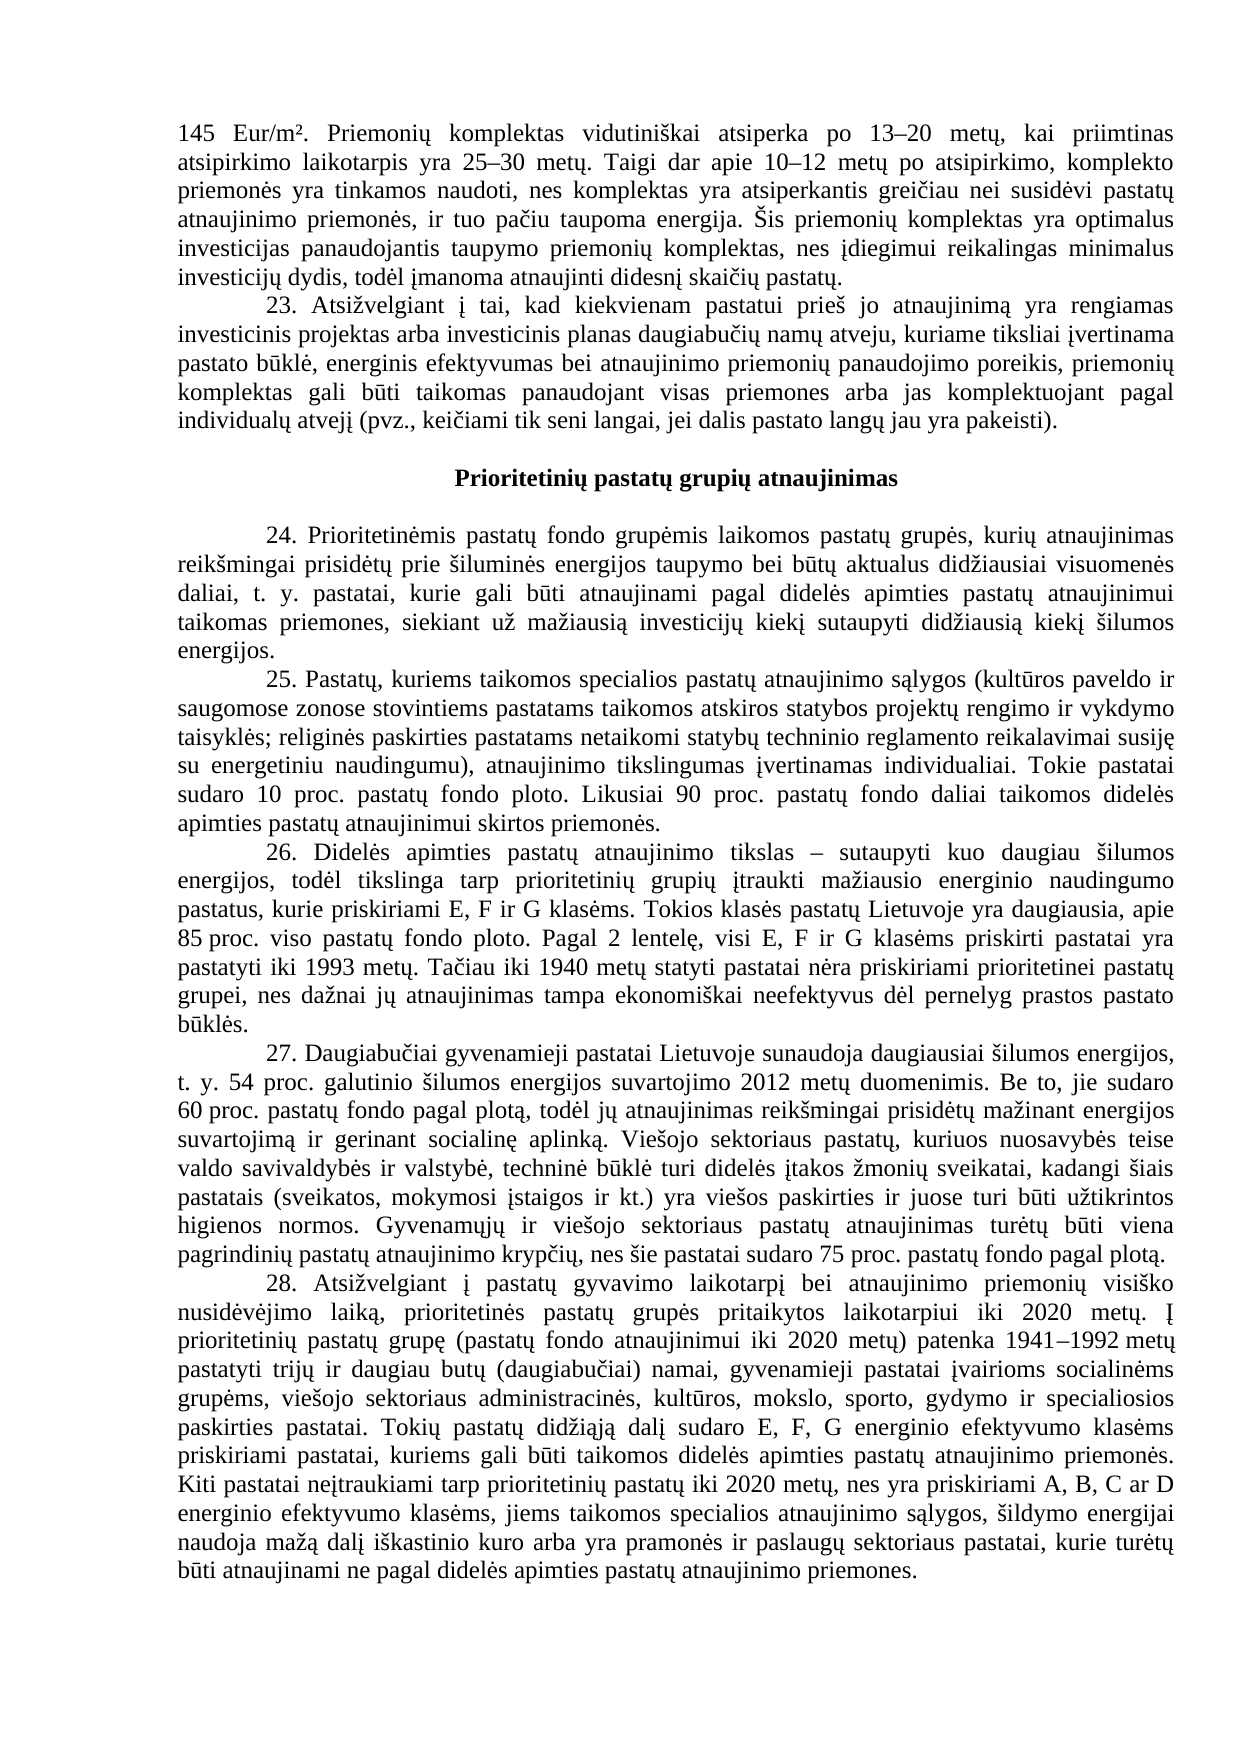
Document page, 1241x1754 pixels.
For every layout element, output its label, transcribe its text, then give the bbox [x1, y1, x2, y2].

text Prioritetinių pastatų grupių atnaujinimas [177, 463, 1175, 492]
text 26. Didelės apimties pastatų atnaujinimo tikslas – sutaupyti kuo daugiau šilumos energijos, todėl tikslinga tarp prioritetinių grupių įtraukti mažiausio energinio naudingumo pastatus, kurie priskiriami E, F ir G klasėms. Tokios klasės pastatų Lietuvoje yra daugiausia, apie 85 proc. viso pastatų fondo ploto. Pagal 2 lentelę, visi E, F ir G klasėms priskirti pastatai yra pastatyti iki 1993 metų. Tačiau iki 1940 metų statyti pastatai nėra priskiriami prioritetinei pastatų grupei, nes dažnai jų atnaujinimas tampa ekonomiškai neefektyvus dėl pernelyg prastos pastato būklės. [177, 837, 1175, 1038]
text 23. Atsižvelgiant į tai, kad kiekvienam pastatui prieš jo atnaujinimą yra rengiamas investicinis projektas arba investicinis planas daugiabučių namų atveju, kuriame tiksliai įvertinama pastato būklė, energinis efektyvumas bei atnaujinimo priemonių panaudojimo poreikis, priemonių komplektas gali būti taikomas panaudojant visas priemones arba jas komplektuojant pagal individualų atvejį (pvz., keičiami tik seni langai, jei dalis pastato langų jau yra pakeisti). [177, 291, 1175, 434]
text 145 Eur/m². Priemonių komplektas vidutiniškai atsiperka po 13–20 metų, kai priimtinas atsipirkimo laikotarpis yra 25–30 metų. Taigi dar apie 10–12 metų po atsipirkimo, komplekto priemonės yra tinkamos naudoti, nes komplektas yra atsiperkantis greičiau nei susidėvi pastatų atnaujinimo priemonės, ir tuo pačiu taupoma energija. Šis priemonių komplektas yra optimalus investicijas panaudojantis taupymo priemonių komplektas, nes įdiegimui reikalingas minimalus investicijų dydis, todėl įmanoma atnaujinti didesnį skaičių pastatų. [177, 118, 1175, 291]
text 24. Prioritetinėmis pastatų fondo grupėmis laikomos pastatų grupės, kurių atnaujinimas reikšmingai prisidėtų prie šiluminės energijos taupymo bei būtų aktualus didžiausiai visuomenės daliai, t. y. pastatai, kurie gali būti atnaujinami pagal didelės apimties pastatų atnaujinimui taikomas priemones, siekiant už mažiausią investicijų kiekį sutaupyti didžiausią kiekį šilumos energijos. [177, 521, 1175, 664]
text 28. Atsižvelgiant į pastatų gyvavimo laikotarpį bei atnaujinimo priemonių visiško nusidėvėjimo laiką, prioritetinės pastatų grupės pritaikytos laikotarpiui iki 2020 metų. Į prioritetinių pastatų grupę (pastatų fondo atnaujinimui iki 2020 metų) patenka 1941–1992 metų pastatyti trijų ir daugiau butų (daugiabučiai) namai, gyvenamieji pastatai įvairioms socialinėms grupėms, viešojo sektoriaus administracinės, kultūros, mokslo, sporto, gydymo ir specialiosios paskirties pastatai. Tokių pastatų didžiąją dalį sudaro E, F, G energinio efektyvumo klasėms priskiriami pastatai, kuriems gali būti taikomos didelės apimties pastatų atnaujinimo priemonės. Kiti pastatai neįtraukiami tarp prioritetinių pastatų iki 2020 metų, nes yra priskiriami A, B, C ar D energinio efektyvumo klasėms, jiems taikomos specialios atnaujinimo sąlygos, šildymo energijai naudoja mažą dalį iškastinio kuro arba yra pramonės ir paslaugų sektoriaus pastatai, kurie turėtų būti atnaujinami ne pagal didelės apimties pastatų atnaujinimo priemones. [177, 1268, 1175, 1584]
text 27. Daugiabučiai gyvenamieji pastatai Lietuvoje sunaudoja daugiausiai šilumos energijos, t. y. 54 proc. galutinio šilumos energijos suvartojimo 2012 metų duomenimis. Be to, jie sudaro 60 proc. pastatų fondo pagal plotą, todėl jų atnaujinimas reikšmingai prisidėtų mažinant energijos suvartojimą ir gerinant socialinę aplinką. Viešojo sektoriaus pastatų, kuriuos nuosavybės teise valdo savivaldybės ir valstybė, techninė būklė turi didelės įtakos žmonių sveikatai, kadangi šiais pastatais (sveikatos, mokymosi įstaigos ir kt.) yra viešos paskirties ir juose turi būti užtikrintos higienos normos. Gyvenamųjų ir viešojo sektoriaus pastatų atnaujinimas turėtų būti viena pagrindinių pastatų atnaujinimo krypčių, nes šie pastatai sudaro 75 proc. pastatų fondo pagal plotą. [177, 1038, 1175, 1268]
text 25. Pastatų, kuriems taikomos specialios pastatų atnaujinimo sąlygos (kultūros paveldo ir saugomose zonose stovintiems pastatams taikomos atskiros statybos projektų rengimo ir vykdymo taisyklės; religinės paskirties pastatams netaikomi statybų techninio reglamento reikalavimai susiję su energetiniu naudingumu), atnaujinimo tikslingumas įvertinamas individualiai. Tokie pastatai sudaro 10 proc. pastatų fondo ploto. Likusiai 90 proc. pastatų fondo daliai taikomos didelės apimties pastatų atnaujinimui skirtos priemonės. [177, 664, 1175, 837]
